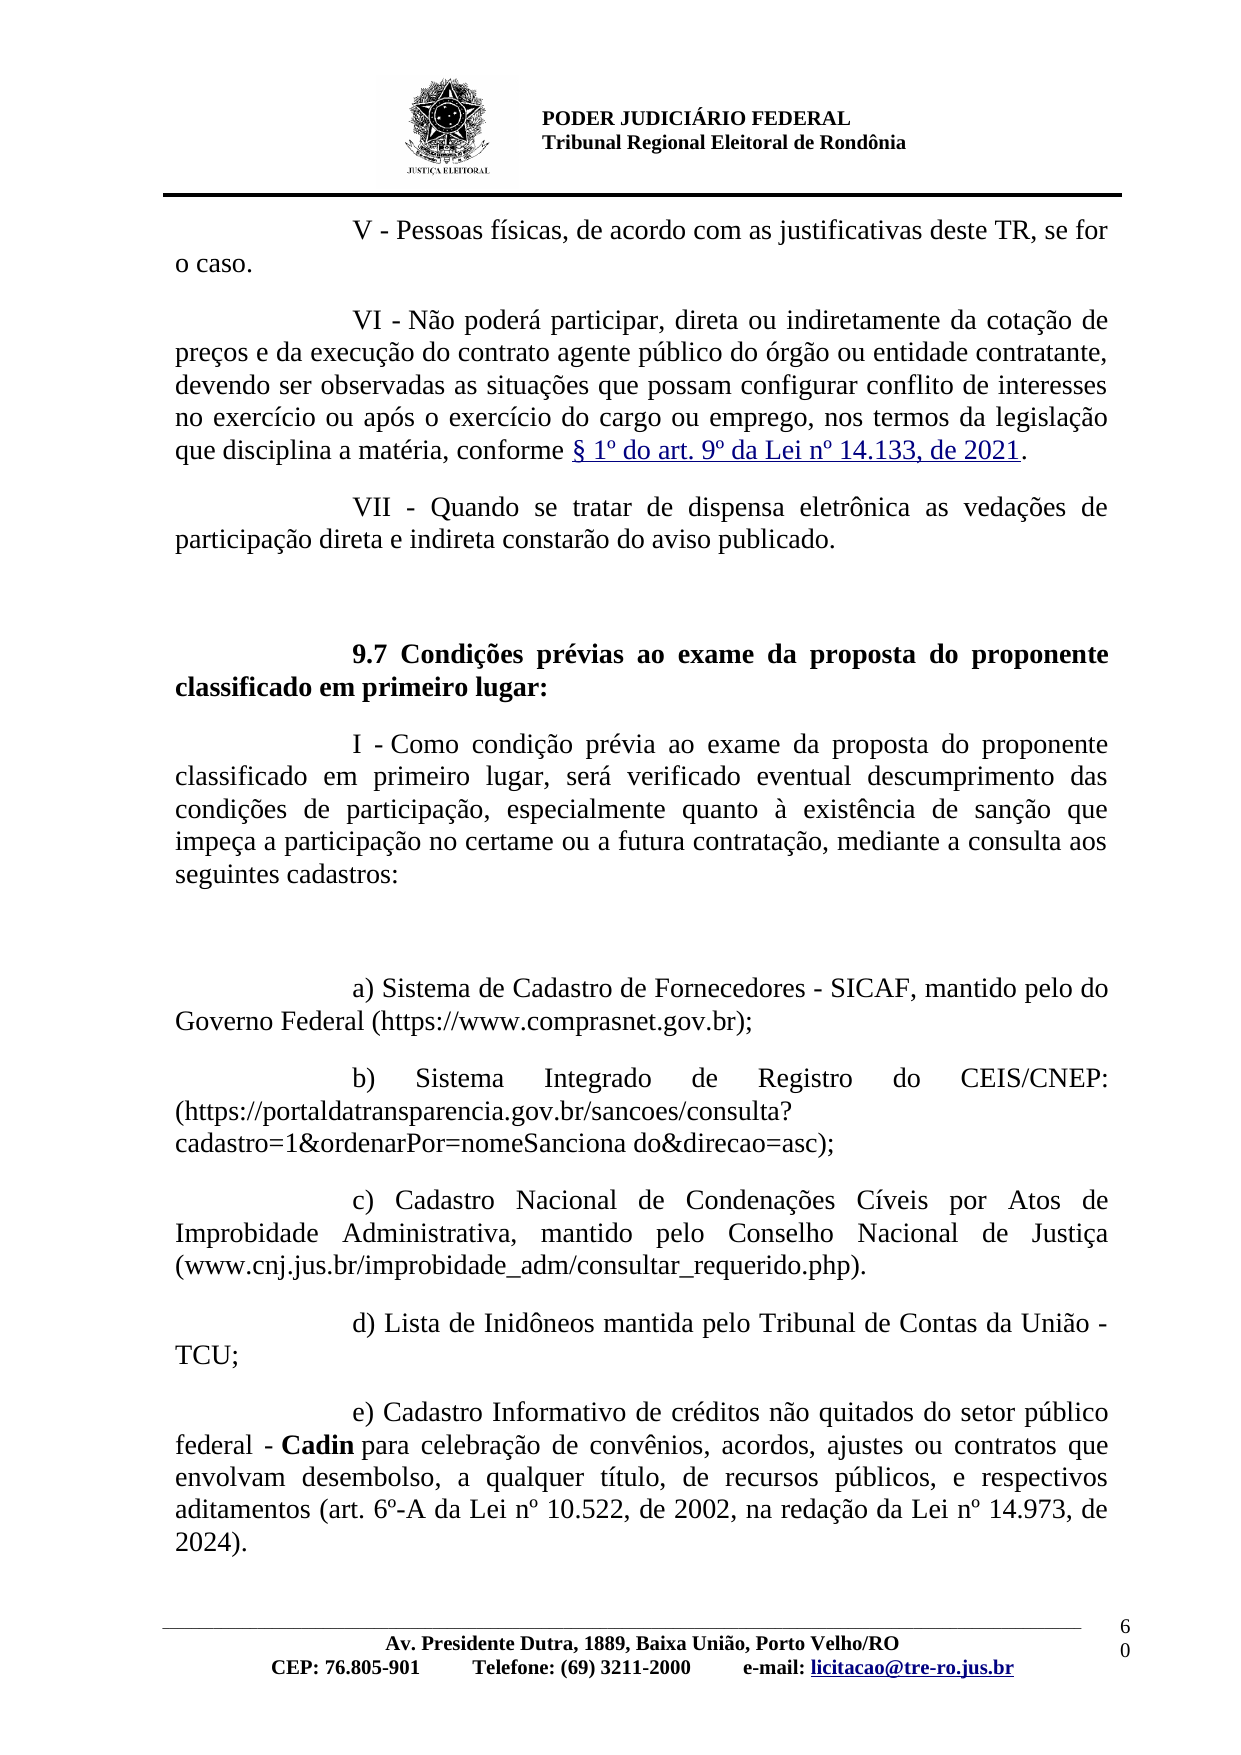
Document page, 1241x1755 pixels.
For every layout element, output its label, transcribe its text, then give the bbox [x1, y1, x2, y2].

text I - Como condição prévia ao exame da proposta do proponente classificado em primeiro lugar, será verificado eventual descumprimento das condições de participação, especialmente quanto à existência de sanção que impeça a participação no certame ou a futura contratação, mediante a consulta aos seguintes cadastros: [175, 727, 1110, 889]
text b) Sistema Integrado de Registro do CEIS/CNEP: (https://portaldatransparencia.gov.br/sancoes/consulta?cadastro=1&ordenarPor=nomeSanciona do&direcao=asc); [175, 1061, 1110, 1158]
text e) Cadastro Informativo de créditos não quitados do setor público federal - Cadin para celebração de convênios, acordos, ajustes ou contratos que envolvam desembolso, a qualquer título, de recursos públicos, e respectivos aditamentos (art. 6º-A da Lei nº 10.522, de 2002, na redação da Lei nº 14.973, de 2024). [175, 1395, 1110, 1557]
text a) Sistema de Cadastro de Fornecedores - SICAF, mantido pelo do Governo Federal (https://www.comprasnet.gov.br); [175, 971, 1110, 1036]
text VI - Não poderá participar, direta ou indiretamente da cotação de preços e da execução do contrato agente público do órgão ou entidade contratante, devendo ser observadas as situações que possam configurar conflito de interesses no exercício ou após o exercício do cargo ou emprego, nos termos da legislação que disciplina a matéria, conforme § 1º do art. 9º da Lei nº 14.133, de 2021. [175, 303, 1110, 465]
text VII - Quando se tratar de dispensa eletrônica as vedações de participação direta e indireta constarão do aviso publicado. [175, 490, 1110, 555]
text 9.7 Condições prévias ao exame da proposta do proponente classificado em primeiro lugar: [175, 637, 1110, 702]
text d) Lista de Inidôneos mantida pelo Tribunal de Contas da União - TCU; [175, 1306, 1110, 1370]
text c) Cadastro Nacional de Condenações Cíveis por Atos de Improbidade Administrativa, mantido pelo Conselho Nacional de Justiça (www.cnj.jus.br/improbidade_adm/consultar_requerido.php). [175, 1183, 1110, 1281]
text V - Pessoas físicas, de acordo com as justificativas deste TR, se for o caso. [175, 213, 1110, 278]
